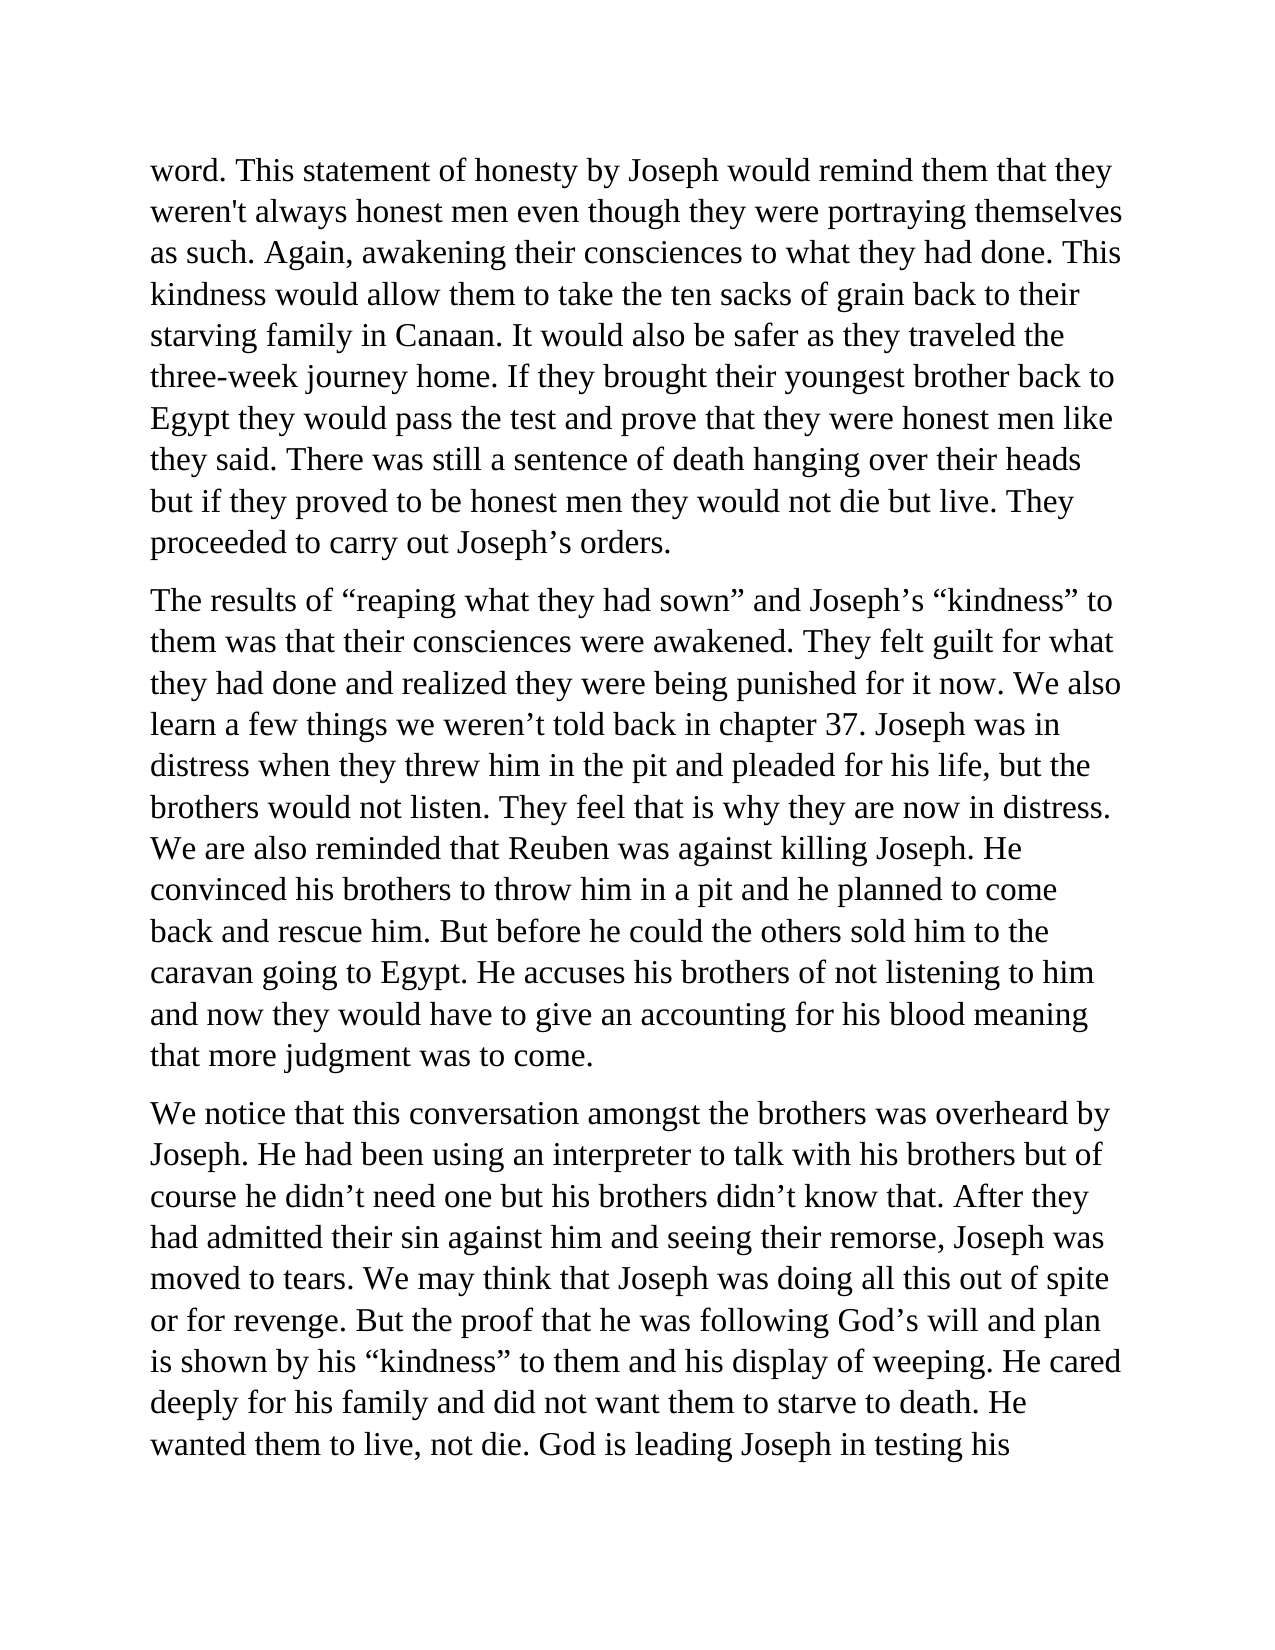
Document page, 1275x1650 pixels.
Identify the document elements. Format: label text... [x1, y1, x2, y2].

text word. This statement of honesty by Joseph would remind them that they weren't always honest men even though they were portraying themselves as such. Again, awakening their consciences to what they had done. This kindness would allow them to take the ten sacks of grain back to their starving family in Canaan. It would also be safer as they traveled the three-week journey home. If they brought their youngest brother back to Egypt they would pass the test and prove that they were honest men like they said. There was still a sentence of death hanging over their heads but if they proved to be honest men they would not die but live. They proceeded to carry out Joseph’s orders. [150, 150, 1125, 561]
text The results of “reaping what they had sown” and Joseph’s “kindness” to them was that their consciences were awakened. They felt guilt for what they had done and realized they were being punished for it now. We also learn a few things we weren’t told back in chapter 37. Joseph was in distress when they threw him in the pit and pleaded for his life, but the brothers would not listen. They feel that is why they are now in distress. We are also reminded that Reuben was against killing Joseph. He convinced his brothers to throw him in a pit and he planned to come back and rescue him. But before he could the others sold him to the caravan going to Egypt. He accuses his brothers of not listening to him and now they would have to give an accounting for his blood meaning that more judgment was to come. [150, 580, 1125, 1073]
text We notice that this conversation amongst the brothers was overheard by Joseph. He had been using an interpreter to talk with his brothers but of course he didn’t need one but his brothers didn’t know that. After they had admitted their sin against him and seeing their remorse, Joseph was moved to tears. We may think that Joseph was doing all this out of spite or for revenge. But the proof that he was following God’s will and plan is shown by his “kindness” to them and his display of weeping. He cared deeply for his family and did not want them to starve to death. He wanted them to live, not die. God is leading Joseph in testing his [150, 1093, 1125, 1462]
